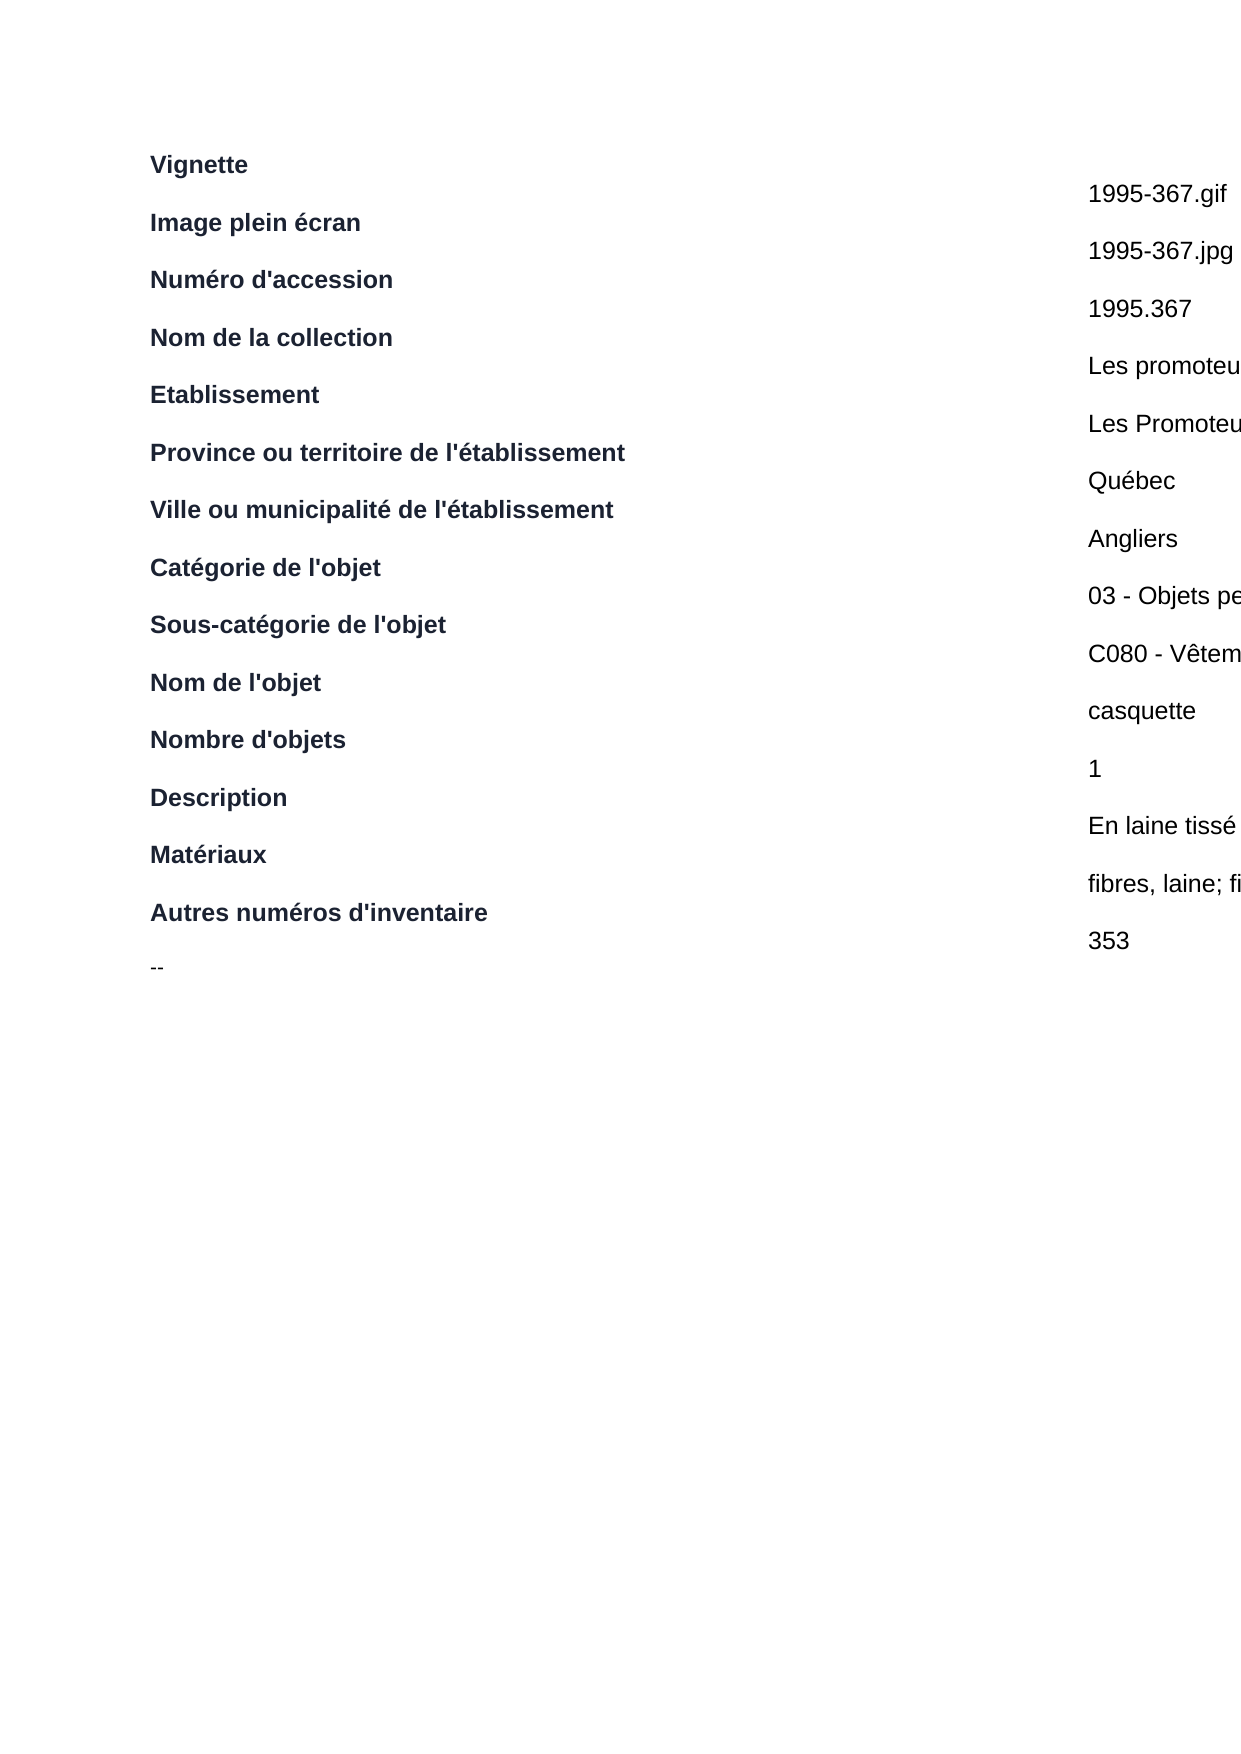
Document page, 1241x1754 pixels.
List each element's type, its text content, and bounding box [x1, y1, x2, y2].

text Sous-catégorie de l'objet [150, 610, 1090, 639]
text Québec [1088, 466, 1240, 495]
text 353 [1088, 926, 1240, 955]
text En laine tissé beige, verte et brun, rabat pour oreilles qui fait le tour de la casquette, grosse palette large, intérieur doublé matelassé noir et flanelle bleu marin. Bande verte tout le tour du rabat. [1088, 811, 1240, 840]
text Matériaux [150, 840, 1090, 869]
text 1995.367 [1088, 294, 1240, 322]
text casquette [1088, 696, 1240, 725]
text 1995-367.jpg [1088, 236, 1240, 265]
text Ville ou municipalité de l'établissement [150, 495, 1090, 524]
text Angliers [1088, 524, 1240, 552]
text Province ou territoire de l'établissement [150, 437, 1090, 466]
text Etablissement [150, 380, 1090, 409]
text fibres, laine; fibre, coton; carton [1088, 869, 1240, 897]
text Description [150, 782, 1090, 811]
text Catégorie de l'objet [150, 552, 1090, 581]
text Numéro d'accession [150, 265, 1090, 294]
text C080 - Vêtement, couvre-chef [1088, 639, 1240, 667]
text Autres numéros d'inventaire [150, 897, 1090, 926]
text 1995-367.gif [1088, 179, 1240, 207]
text -- [150, 955, 1090, 979]
text 1 [1088, 754, 1240, 782]
text 03 - Objets personnels [1088, 581, 1240, 610]
text Les Promoteurs d'Angliers inc. [1088, 409, 1240, 437]
text Vignette [150, 150, 1090, 179]
text Les promoteurs d'Angliers [1088, 351, 1240, 380]
text Nom de l'objet [150, 667, 1090, 696]
text Image plein écran [150, 207, 1090, 236]
text Nombre d'objets [150, 725, 1090, 754]
text Nom de la collection [150, 322, 1090, 351]
